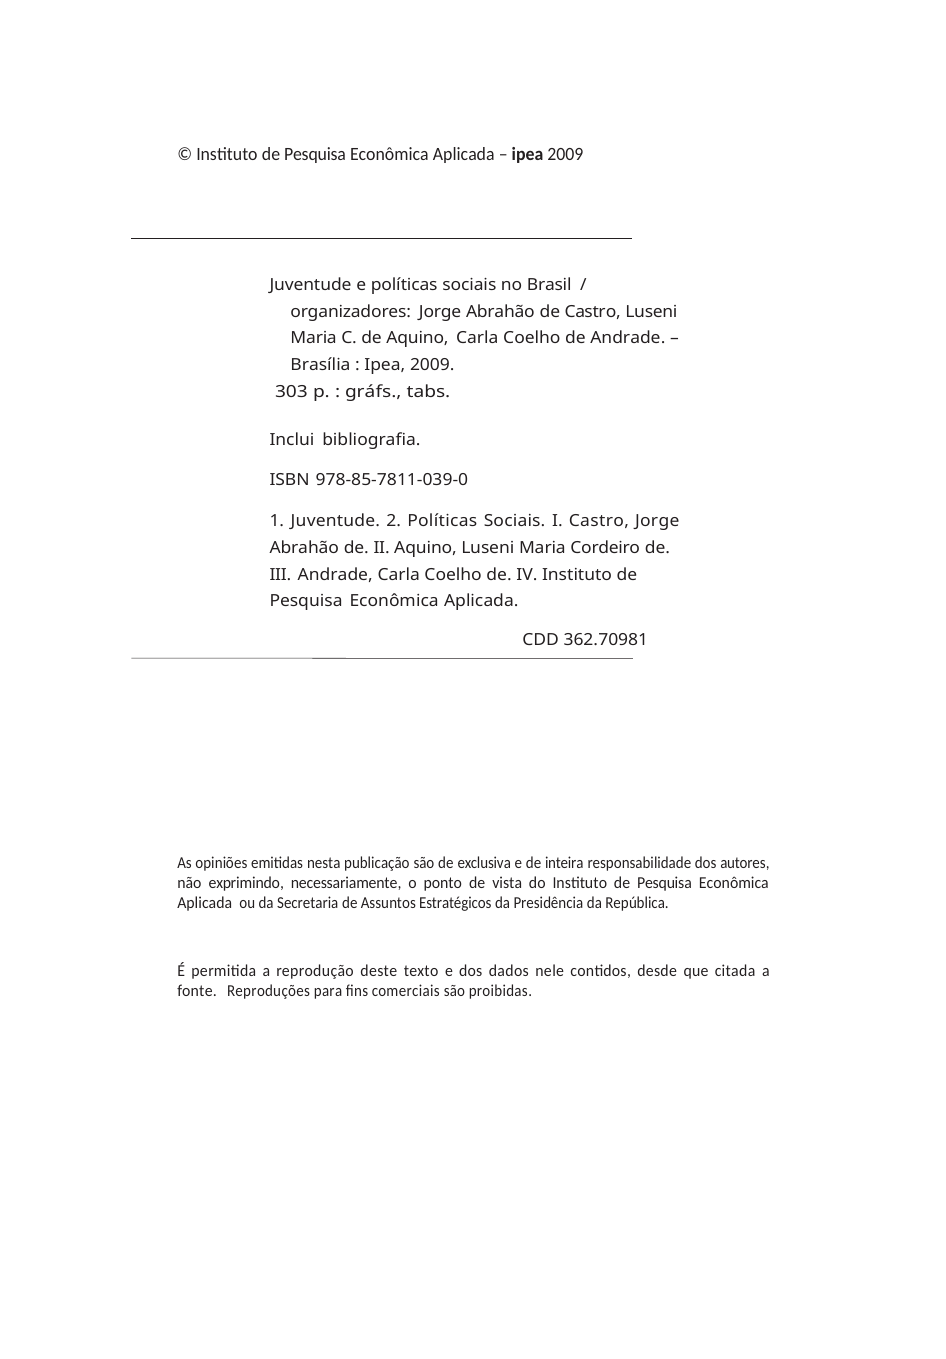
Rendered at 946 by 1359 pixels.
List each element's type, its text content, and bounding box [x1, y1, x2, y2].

text As opiniões emitidas nesta publicação são de exclusiva e de inteira responsabilidade dos autores, não exprimindo, necessariamente, o ponto de vista do Instituto de Pesquisa Econômica Aplicada ou da Secretaria de Assuntos Estratégicos da Presidência da República. [177, 853, 769, 913]
text CDD 362.70981 [522, 627, 814, 650]
text 303 p. : gráfs., tabs. [131, 379, 594, 402]
text Juventude e políticas sociais no Brasil / organizadores: Jorge Abrahão de Castro, Luseni Maria C. de Aquino, Carla Coelho de Andrade. – Brasília : Ipea, 2009. [269, 272, 684, 375]
text 1. Juventude. 2. Políticas Sociais. I. Castro, Jorge Abrahão de. II. Aquino, Luseni Maria Cordeiro de. III. Andrade, Carla Coelho de. IV. Instituto de Pesquisa Econômica Aplicada. [269, 508, 684, 612]
text Inclui bibliografia. [269, 427, 814, 450]
text É permitida a reprodução deste texto e dos dados nele contidos, desde que citada a fonte. Reproduções para fins comerciais são proibidas. [177, 960, 769, 1000]
text ISBN 978-85-7811-039-0 [269, 468, 814, 491]
text © Instituto de Pesquisa Econômica Aplicada – ipea 2009 [177, 142, 814, 165]
